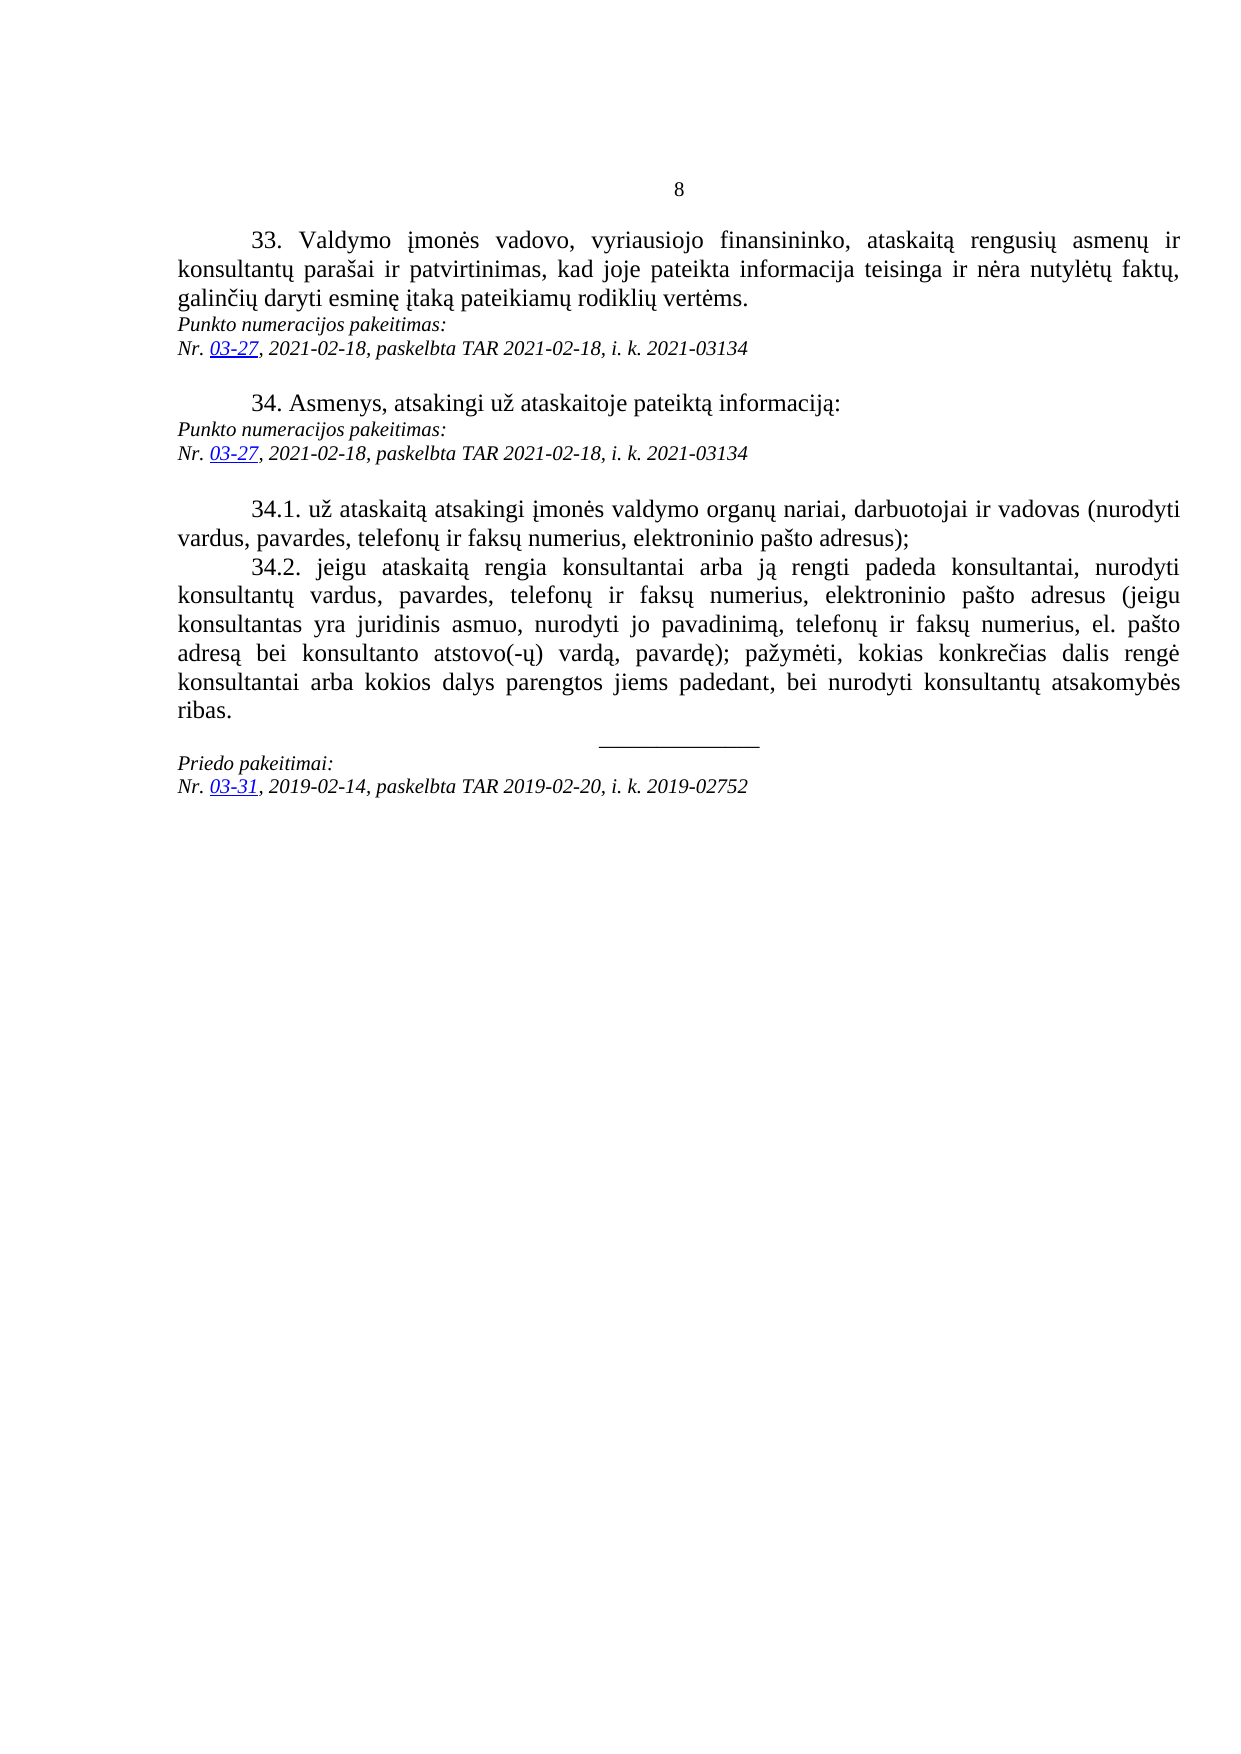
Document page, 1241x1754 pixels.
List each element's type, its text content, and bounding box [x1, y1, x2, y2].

text Punkto numeracijos pakeitimas: [177, 312, 1181, 336]
text Nr. 03-31, 2019-02-14, paskelbta TAR 2019-02-20, i. k. 2019-02752 [177, 774, 1181, 798]
text Nr. 03-27, 2021-02-18, paskelbta TAR 2021-02-18, i. k. 2021-03134 [177, 336, 1181, 360]
text ______________ [177, 724, 1181, 750]
text Nr. 03-27, 2021-02-18, paskelbta TAR 2021-02-18, i. k. 2021-03134 [177, 441, 1181, 465]
text 34.2. jeigu ataskaitą rengia konsultantai arba ją rengti padeda konsultantai, nurodyti konsultantų vardus, pavardes, telefonų ir faksų numerius, elektroninio pašto adresus (jeigu konsultantas yra juridinis asmuo, nurodyti jo pavadinimą, telefonų ir faksų numerius, el. pašto adresą bei konsultanto atstovo(-ų) vardą, pavardę); pažymėti, kokias konkrečias dalis rengė konsultantai arba kokios dalys parengtos jiems padedant, bei nurodyti konsultantų atsakomybės ribas. [177, 552, 1181, 724]
text 34. Asmenys, atsakingi už ataskaitoje pateiktą informaciją: [177, 388, 1181, 417]
text Punkto numeracijos pakeitimas: [177, 417, 1181, 441]
text 33. Valdymo įmonės vadovo, vyriausiojo finansininko, ataskaitą rengusių asmenų ir konsultantų parašai ir patvirtinimas, kad joje pateikta informacija teisinga ir nėra nutylėtų faktų, galinčių daryti esminę įtaką pateikiamų rodiklių vertėms. [177, 225, 1181, 312]
text 34.1. už ataskaitą atsakingi įmonės valdymo organų nariai, darbuotojai ir vadovas (nurodyti vardus, pavardes, telefonų ir faksų numerius, elektroninio pašto adresus); [177, 494, 1181, 552]
text Priedo pakeitimai: [177, 750, 1181, 774]
